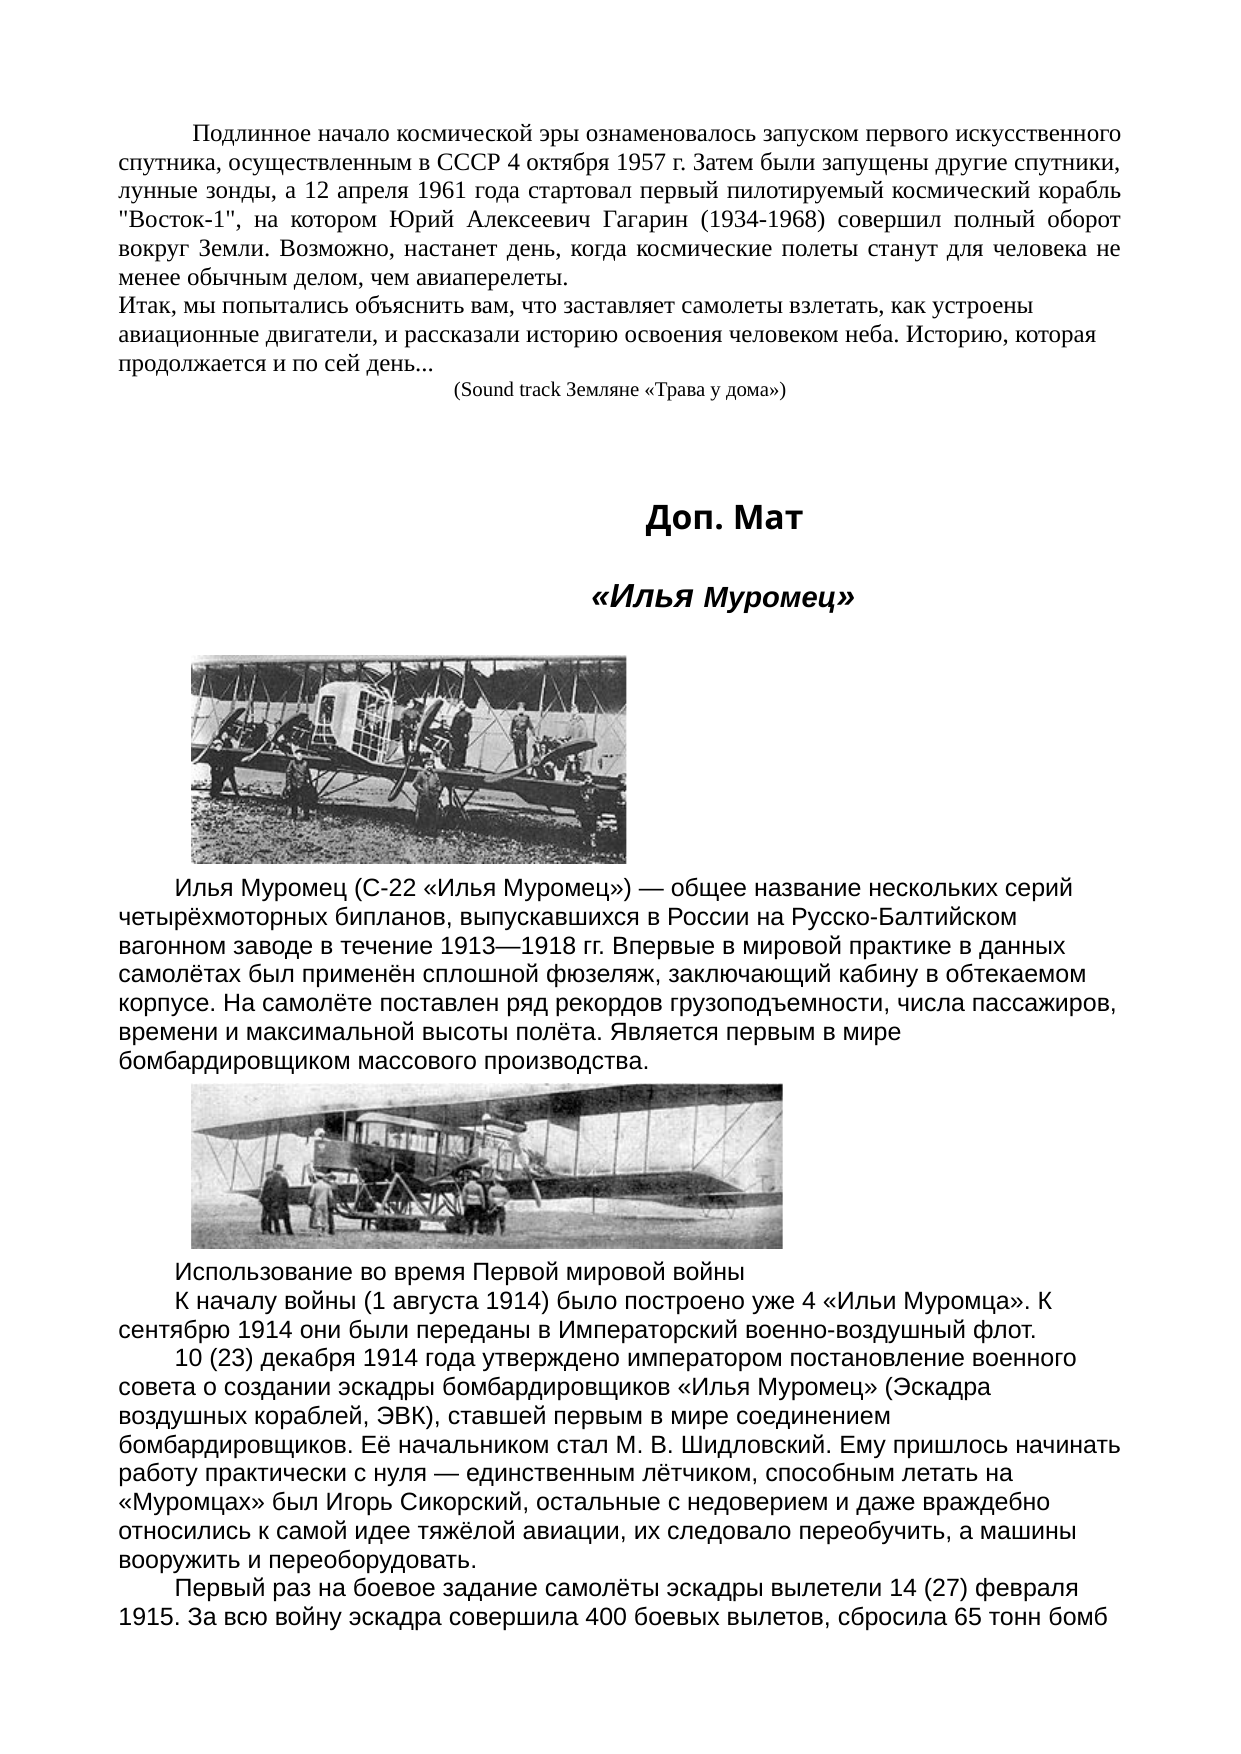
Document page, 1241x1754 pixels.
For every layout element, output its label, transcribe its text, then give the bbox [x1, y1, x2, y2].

subtitle «Илья Муромец» [177, 576, 1122, 615]
text Итак, мы попытались объяснить вам, что заставляет самолеты взлетать, как устроены авиационные двигатели, и рассказали историю освоения человеком неба. Историю, которая продолжается и по сей день... [118, 291, 1122, 377]
text (Sound track Земляне «Трава у дома») [118, 377, 1122, 401]
picture [191, 1083, 783, 1249]
picture [191, 655, 627, 864]
text К началу войны (1 августа 1914) было построено уже 4 «Ильи Муромца». К сентябрю 1914 они были переданы в Императорский военно-воздушный флот. [118, 1286, 1122, 1343]
text Первый раз на боевое задание самолёты эскадры вылетели 14 (27) февраля 1915. За всю войну эскадра совершила 400 боевых вылетов, сбросила 65 тонн бомб [118, 1573, 1122, 1631]
text Использование во время Первой мировой войны [118, 1257, 1122, 1286]
text Подлинное начало космической эры ознаменовалось запуском первого искусственного спутника, осуществленным в СССР 4 октября 1957 г. Затем были запущены другие спутники, лунные зонды, а 12 апреля 1961 года стартовал первый пилотируемый космический корабль "Восток-1", на котором Юрий Алексеевич Гагарин (1934-1968) совершил полный оборот вокруг Земли. Возможно, настанет день, когда космические полеты станут для человека не менее обычным делом, чем авиаперелеты. [118, 118, 1122, 291]
text 10 (23) декабря 1914 года утверждено императором постановление военного совета о создании эскадры бомбардировщиков «Илья Муромец» (Эскадра воздушных кораблей, ЭВК), ставшей первым в мире соединением бомбардировщиков. Её начальником стал М. В. Шидловский. Ему пришлось начинать работу практически с нуля — единственным лётчиком, способным летать на «Муромцах» был Игорь Сикорский, остальные с недоверием и даже враждебно относились к самой идее тяжёлой авиации, их следовало переобучить, а машины вооружить и переоборудовать. [118, 1343, 1122, 1573]
text Илья Муромец (С-22 «Илья Муромец») — общее название нескольких серий четырёхмоторных бипланов, выпускавшихся в России на Русско-Балтийском вагонном заводе в течение 1913—1918 гг. Впервые в мировой практике в данных самолётах был применён сплошной фюзеляж, заключающий кабину в обтекаемом корпусе. На самолёте поставлен ряд рекордов грузоподъемности, числа пассажиров, времени и максимальной высоты полёта. Является первым в мире бомбардировщиком массового производства. [118, 873, 1122, 1074]
subtitle Доп. Мат [177, 493, 1122, 539]
